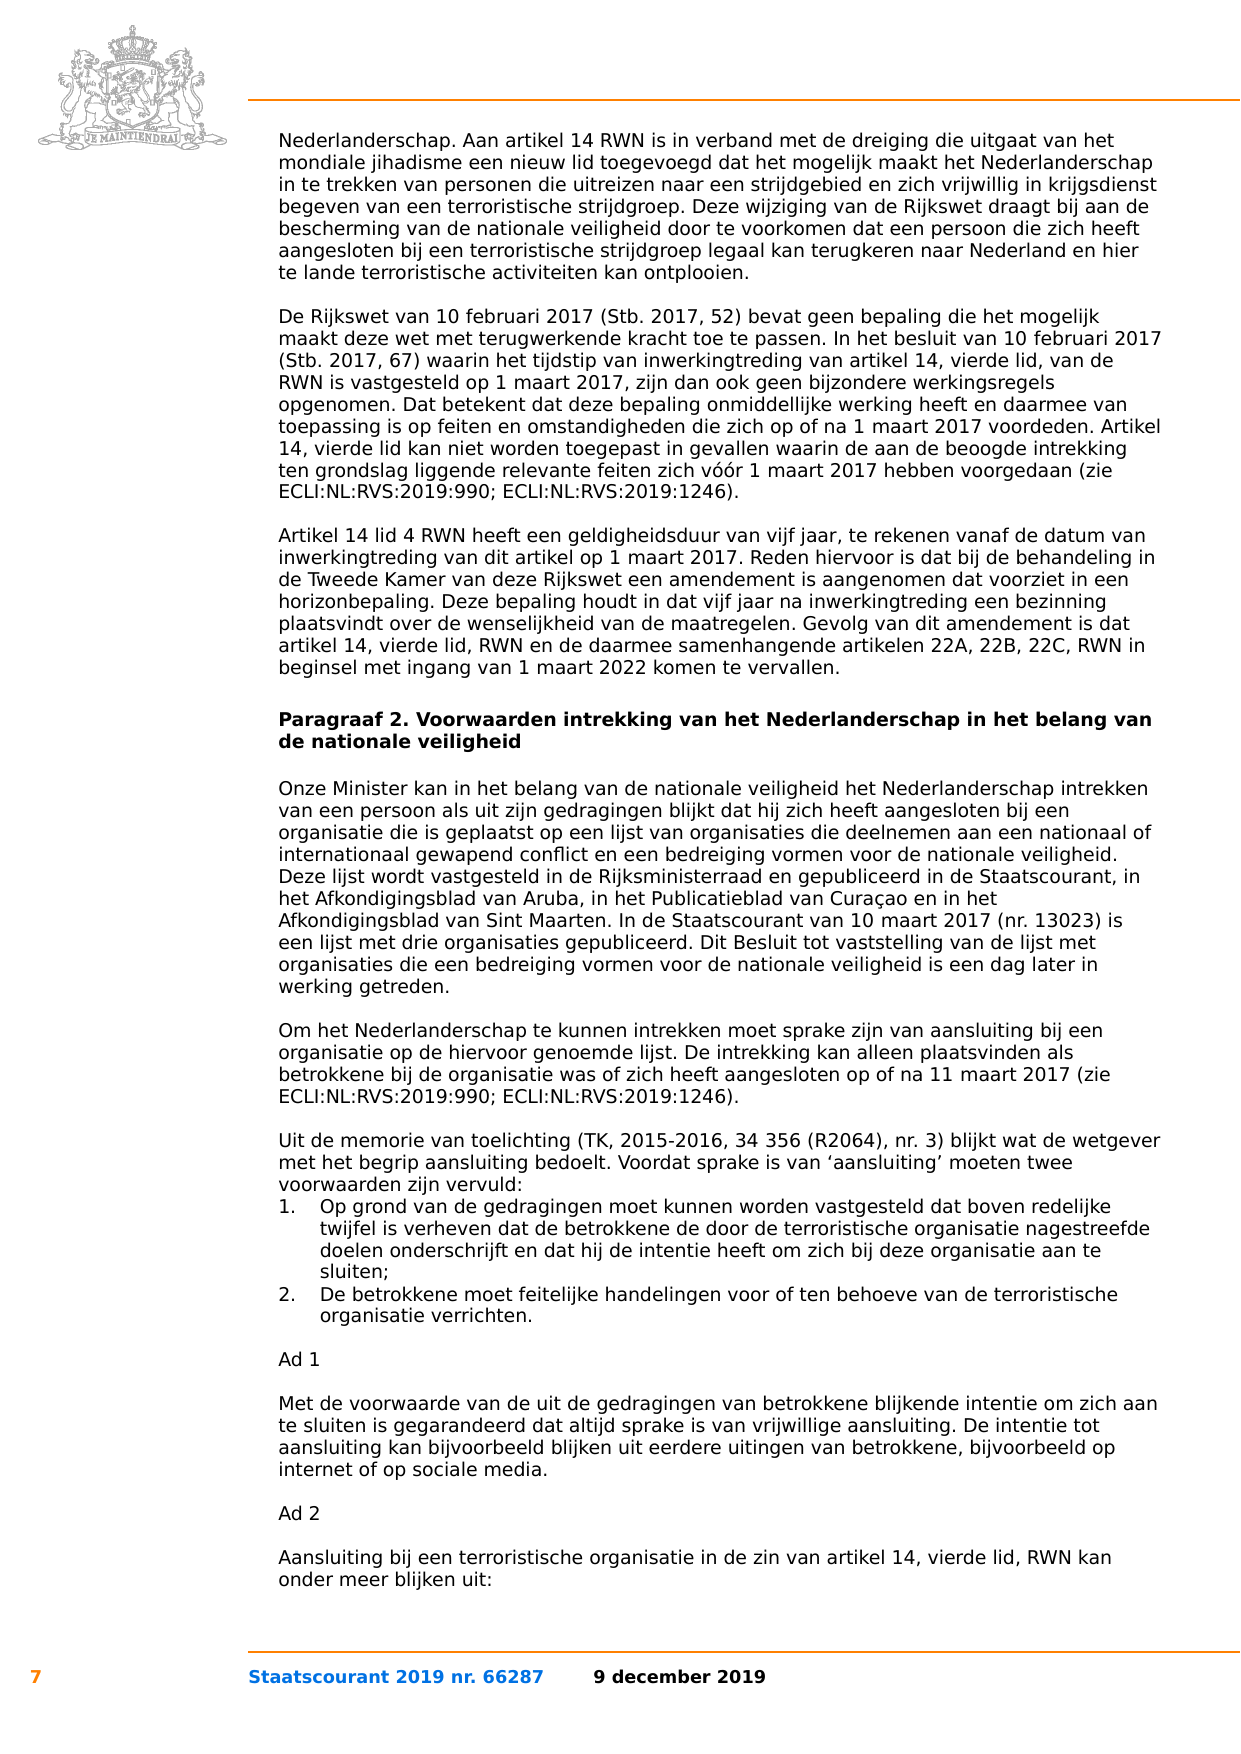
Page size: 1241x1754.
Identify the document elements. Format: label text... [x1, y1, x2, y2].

subtitle Ad 1 [278, 1349, 1163, 1371]
text Uit de memorie van toelichting (TK, 2015-2016, 34 356 (R2064), nr. 3) blijkt wat de wetgever met het begrip aansluiting bedoelt. Voordat sprake is van ‘aansluiting’ moeten twee voorwaarden zijn vervuld: [278, 1129, 1163, 1196]
picture [38, 25, 227, 150]
text Artikel 14 lid 4 RWN heeft een geldigheidsduur van vijf jaar, te rekenen vanaf de datum van inwerkingtreding van dit artikel op 1 maart 2017. Reden hiervoor is dat bij de behandeling in de Tweede Kamer van deze Rijkswet een amendement is aangenomen dat voorziet in een horizonbepaling. Deze bepaling houdt in dat vijf jaar na inwerkingtreding een bezinning plaatsvindt over de wenselijkheid van de maatregelen. Gevolg van dit amendement is dat artikel 14, vierde lid, RWN en de daarmee samenhangende artikelen 22A, 22B, 22C, RWN in beginsel met ingang van 1 maart 2022 komen te vervallen. [278, 525, 1163, 679]
text Aansluiting bij een terroristische organisatie in de zin van artikel 14, vierde lid, RWN kan onder meer blijken uit: [278, 1547, 1163, 1591]
subtitle Ad 2 [278, 1503, 1163, 1525]
text 1. Op grond van de gedragingen moet kunnen worden vastgesteld dat boven redelijke twijfel is verheven dat de betrokkene de door de terroristische organisatie nagestreefde doelen onderschrijft en dat hij de intentie heeft om zich bij deze organisatie aan te sluiten; [278, 1196, 1163, 1283]
subtitle Paragraaf 2. Voorwaarden intrekking van het Nederlanderschap in het belang van de nationale veiligheid [278, 709, 1163, 753]
text Om het Nederlanderschap te kunnen intrekken moet sprake zijn van aansluiting bij een organisatie op de hiervoor genoemde lijst. De intrekking kan alleen plaatsvinden als betrokkene bij de organisatie was of zich heeft aangesloten op of na 11 maart 2017 (zie ECLI:NL:RVS:2019:990; ECLI:NL:RVS:2019:1246). [278, 1020, 1163, 1108]
text Onze Minister kan in het belang van de nationale veiligheid het Nederlanderschap intrekken van een persoon als uit zijn gedragingen blijkt dat hij zich heeft aangesloten bij een organisatie die is geplaatst op een lijst van organisaties die deelnemen aan een nationaal of internationaal gewapend conflict en een bedreiging vormen voor de nationale veiligheid. Deze lijst wordt vastgesteld in de Rijksministerraad en gepubliceerd in de Staatscourant, in het Afkondigingsblad van Aruba, in het Publicatieblad van Curaçao en in het Afkondigingsblad van Sint Maarten. In de Staatscourant van 10 maart 2017 (nr. 13023) is een lijst met drie organisaties gepubliceerd. Dit Besluit tot vaststelling van de lijst met organisaties die een bedreiging vormen voor de nationale veiligheid is een dag later in werking getreden. [278, 778, 1163, 998]
text De Rijkswet van 10 februari 2017 (Stb. 2017, 52) bevat geen bepaling die het mogelijk maakt deze wet met terugwerkende kracht toe te passen. In het besluit van 10 februari 2017 (Stb. 2017, 67) waarin het tijdstip van inwerkingtreding van artikel 14, vierde lid, van de RWN is vastgesteld op 1 maart 2017, zijn dan ook geen bijzondere werkingsregels opgenomen. Dat betekent dat deze bepaling onmiddellijke werking heeft en daarmee van toepassing is op feiten en omstandigheden die zich op of na 1 maart 2017 voordeden. Artikel 14, vierde lid kan niet worden toegepast in gevallen waarin de aan de beoogde intrekking ten grondslag liggende relevante feiten zich vóór 1 maart 2017 hebben voorgedaan (zie ECLI:NL:RVS:2019:990; ECLI:NL:RVS:2019:1246). [278, 306, 1163, 503]
text Met de voorwaarde van de uit de gedragingen van betrokkene blijkende intentie om zich aan te sluiten is gegarandeerd dat altijd sprake is van vrijwillige aansluiting. De intentie tot aansluiting kan bijvoorbeeld blijken uit eerdere uitingen van betrokkene, bijvoorbeeld op internet of op sociale media. [278, 1393, 1163, 1481]
text Nederlanderschap. Aan artikel 14 RWN is in verband met de dreiging die uitgaat van het mondiale jihadisme een nieuw lid toegevoegd dat het mogelijk maakt het Nederlanderschap in te trekken van personen die uitreizen naar een strijdgebied en zich vrijwillig in krijgsdienst begeven van een terroristische strijdgroep. Deze wijziging van de Rijkswet draagt bij aan de bescherming van de nationale veiligheid door te voorkomen dat een persoon die zich heeft aangesloten bij een terroristische strijdgroep legaal kan terugkeren naar Nederland en hier te lande terroristische activiteiten kan ontplooien. [278, 130, 1163, 284]
text 2. De betrokkene moet feitelijke handelingen voor of ten behoeve van de terroristische organisatie verrichten. [278, 1283, 1163, 1327]
